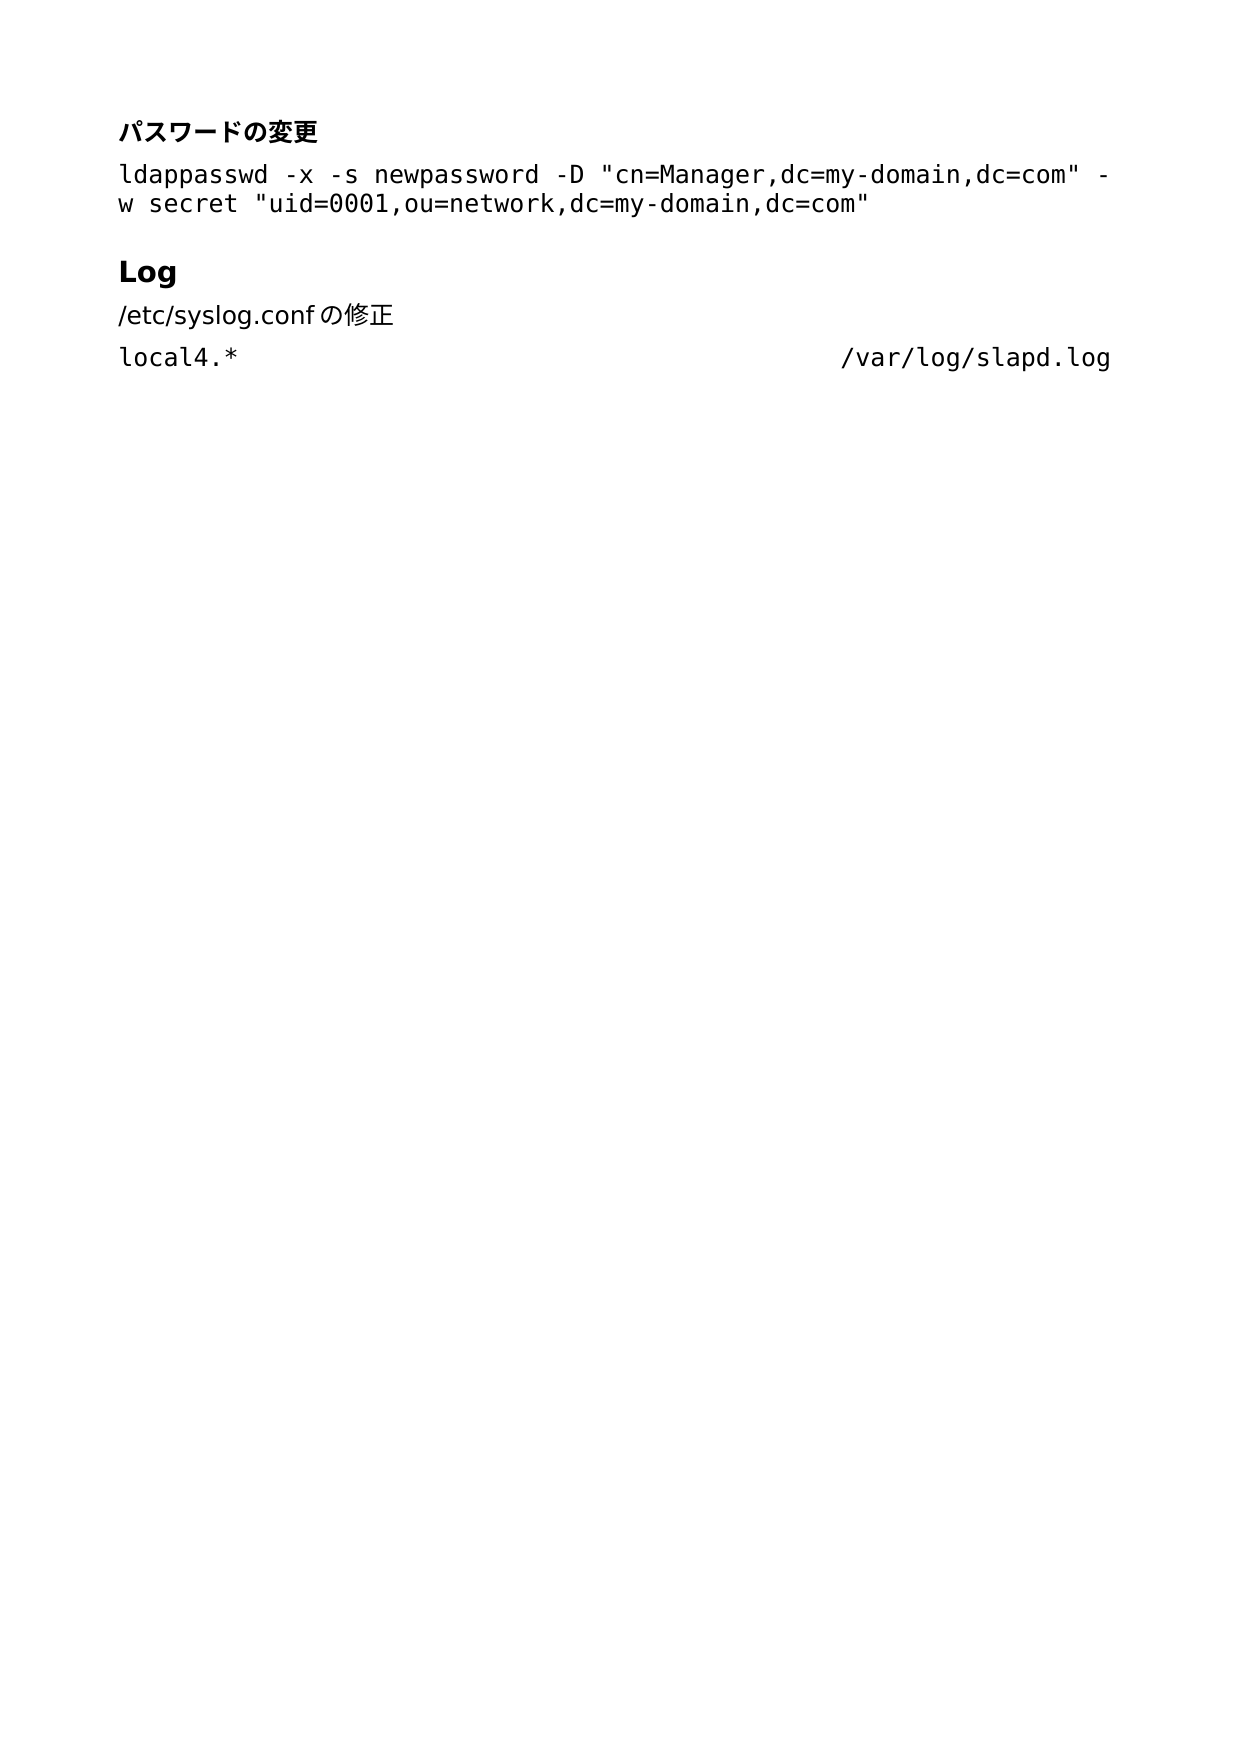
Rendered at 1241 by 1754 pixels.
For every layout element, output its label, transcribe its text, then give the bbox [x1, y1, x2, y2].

subtitle パスワードの変更 [118, 118, 1122, 147]
text ldappasswd -x -s newpassword -D "cn=Manager,dc=my-domain,dc=com" -w secret "uid=0001,ou=network,dc=my-domain,dc=com" [118, 160, 1122, 218]
text /etc/syslog.confの修正 [118, 301, 1122, 331]
text local4.* /var/log/slapd.log [118, 343, 1122, 372]
subtitle Log [118, 255, 1122, 289]
